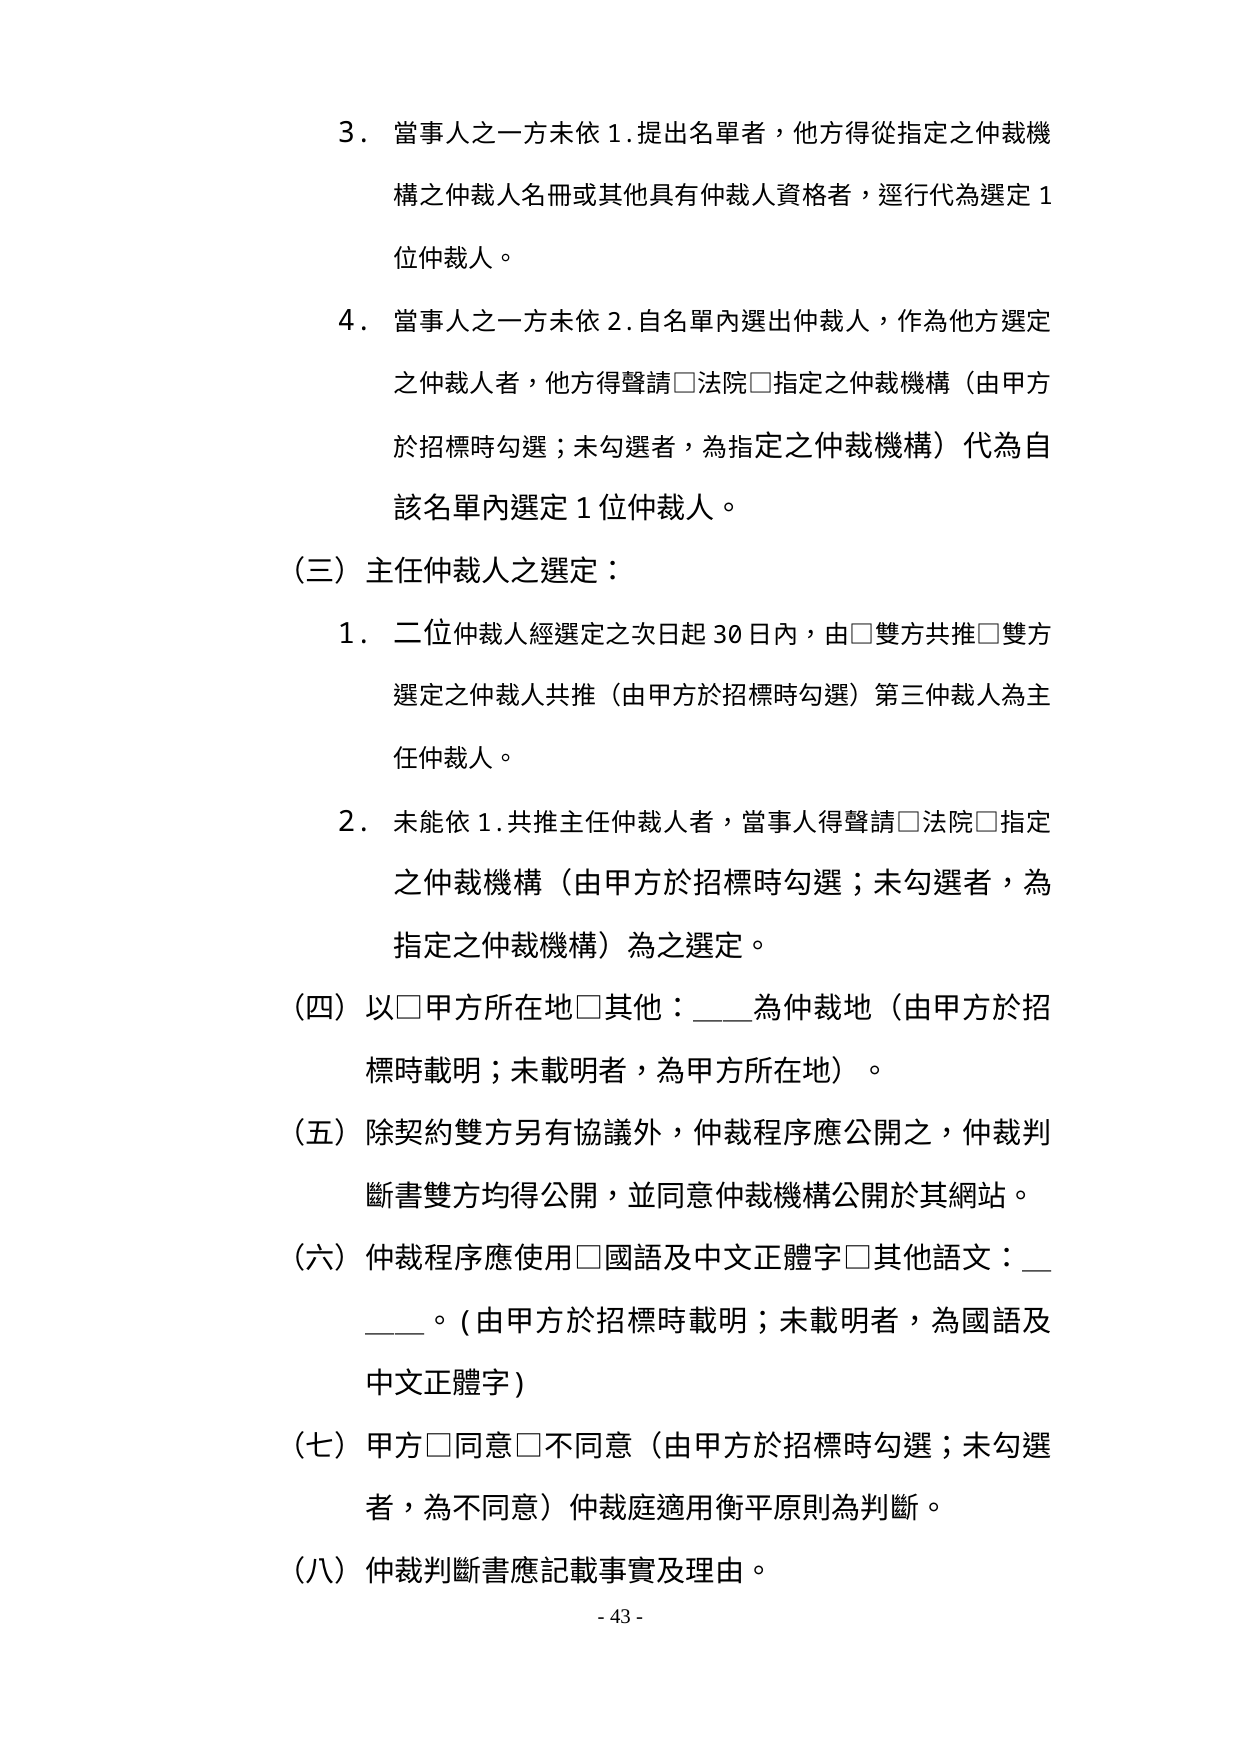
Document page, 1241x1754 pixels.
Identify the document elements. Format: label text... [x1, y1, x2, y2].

list 未能依1.共推主任仲裁人者，當事人得聲請□法院□指定之仲裁機構（由甲方於招標時勾選；未勾選者，為指定之仲裁機構）為之選定。 [337, 777, 1053, 964]
list 當事人之一方未依2.自名單內選出仲裁人，作為他方選定之仲裁人者，他方得聲請□法院□指定之仲裁機構（由甲方於招標時勾選；未勾選者，為指定之仲裁機構）代為自該名單內選定1位仲裁人。 [337, 277, 1053, 527]
list 除契約雙方另有協議外，仲裁程序應公開之，仲裁判斷書雙方均得公開，並同意仲裁機構公開於其網站。 [276, 1089, 1053, 1214]
list 甲方□同意□不同意（由甲方於招標時勾選；未勾選者，為不同意）仲裁庭適用衡平原則為判斷。 [276, 1402, 1053, 1527]
list 二位仲裁人經選定之次日起30日內，由□雙方共推□雙方選定之仲裁人共推（由甲方於招標時勾選）第三仲裁人為主任仲裁人。 [337, 589, 1053, 777]
list 仲裁程序應使用□國語及中文正體字□其他語文：＿＿＿。(由甲方於招標時載明；未載明者，為國語及中文正體字) [276, 1214, 1053, 1402]
list 當事人之一方未依1.提出名單者，他方得從指定之仲裁機構之仲裁人名冊或其他具有仲裁人資格者，逕行代為選定1位仲裁人。 [337, 89, 1053, 277]
list 主任仲裁人之選定： [276, 527, 1053, 589]
list 以□甲方所在地□其他：＿＿為仲裁地（由甲方於招標時載明；未載明者，為甲方所在地）。 [276, 964, 1053, 1089]
list 仲裁判斷書應記載事實及理由。 [276, 1527, 1053, 1589]
